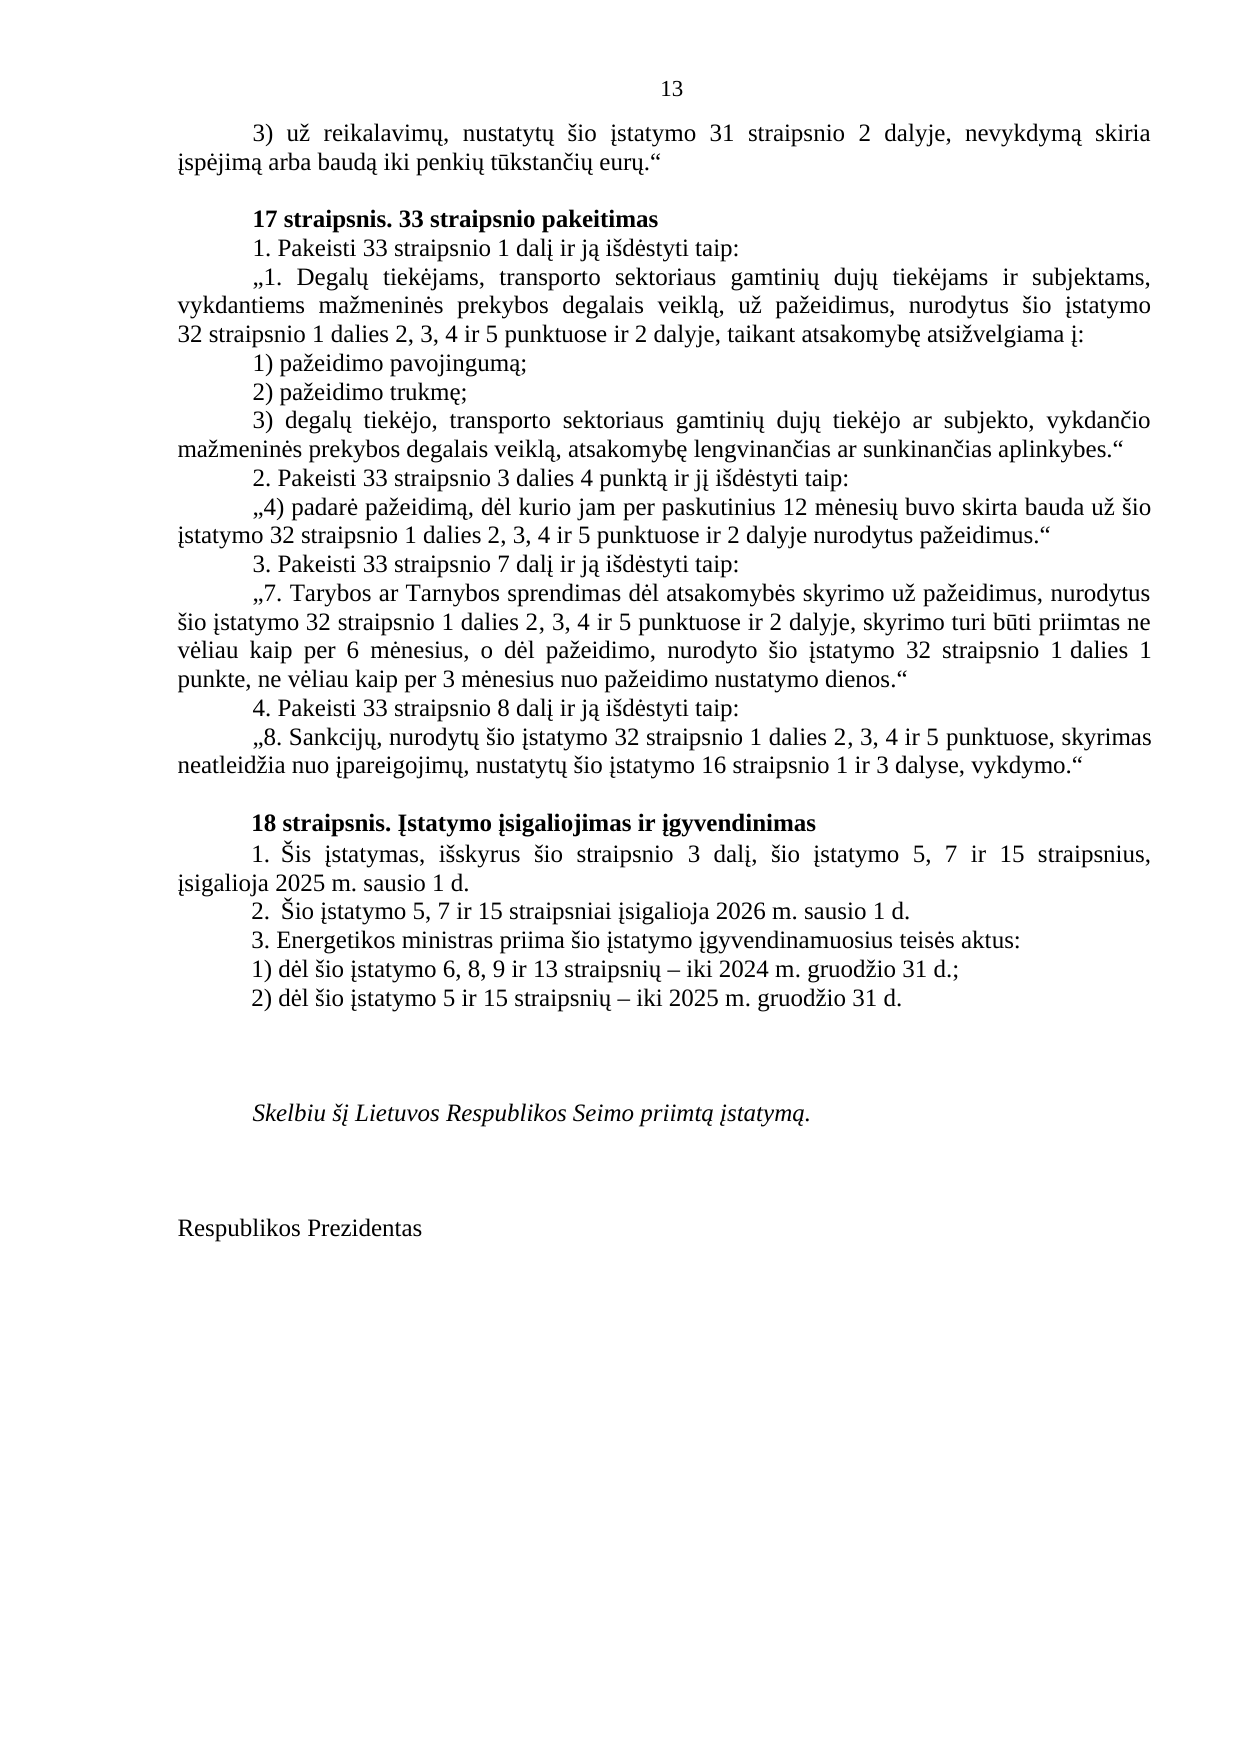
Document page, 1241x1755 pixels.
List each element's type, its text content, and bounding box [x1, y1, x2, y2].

text 17 straipsnis. 33 straipsnio pakeitimas [177, 204, 1152, 233]
text 2) dėl šio įstatymo 5 ir 15 straipsnių – iki 2025 m. gruodžio 31 d. [177, 983, 1152, 1011]
text 3. Energetikos ministras priima šio įstatymo įgyvendinamuosius teisės aktus: [177, 925, 1152, 954]
text 3. Pakeisti 33 straipsnio 7 dalį ir ją išdėstyti taip: [177, 549, 1152, 578]
text „8. Sankcijų, nurodytų šio įstatymo 32 straipsnio 1 dalies 2, 3, 4 ir 5 punktuose, skyrimas neatleidžia nuo įpareigojimų, nustatytų šio įstatymo 16 straipsnio 1 ir 3 dalyse, vykdymo.“ [177, 722, 1152, 779]
text „4) padarė pažeidimą, dėl kurio jam per paskutinius 12 mėnesių buvo skirta bauda už šio įstatymo 32 straipsnio 1 dalies 2, 3, 4 ir 5 punktuose ir 2 dalyje nurodytus pažeidimus.“ [177, 492, 1152, 549]
text 1) dėl šio įstatymo 6, 8, 9 ir 13 straipsnių – iki 2024 m. gruodžio 31 d.; [177, 954, 1152, 983]
text Respublikos Prezidentas [177, 1213, 1152, 1241]
text 1. Pakeisti 33 straipsnio 1 dalį ir ją išdėstyti taip: [177, 233, 1152, 262]
text 2. Šio įstatymo 5, 7 ir 15 straipsniai įsigalioja 2026 m. sausio 1 d. [177, 896, 1152, 925]
text 4. Pakeisti 33 straipsnio 8 dalį ir ją išdėstyti taip: [177, 693, 1152, 722]
text „1. Degalų tiekėjams, transporto sektoriaus gamtinių dujų tiekėjams ir subjektams, vykdantiems mažmeninės prekybos degalais veiklą, už pažeidimus, nurodytus šio įstatymo 32 straipsnio 1 dalies 2, 3, 4 ir 5 punktuose ir 2 dalyje, taikant atsakomybę atsižvelgiama į: [177, 262, 1152, 348]
text Skelbiu šį Lietuvos Respublikos Seimo priimtą įstatymą. [177, 1098, 1152, 1126]
text 3) už reikalavimų, nustatytų šio įstatymo 31 straipsnio 2 dalyje, nevykdymą skiria įspėjimą arba baudą iki penkių tūkstančių eurų.“ [177, 118, 1152, 176]
text 2. Pakeisti 33 straipsnio 3 dalies 4 punktą ir jį išdėstyti taip: [177, 463, 1152, 492]
text 1. Šis įstatymas, išskyrus šio straipsnio 3 dalį, šio įstatymo 5, 7 ir 15 straipsnius, įsigalioja 2025 m. sausio 1 d. [177, 839, 1152, 896]
text 1) pažeidimo pavojingumą; [177, 348, 1152, 377]
text „7. Tarybos ar Tarnybos sprendimas dėl atsakomybės skyrimo už pažeidimus, nurodytus šio įstatymo 32 straipsnio 1 dalies 2, 3, 4 ir 5 punktuose ir 2 dalyje, skyrimo turi būti priimtas ne vėliau kaip per 6 mėnesius, o dėl pažeidimo, nurodyto šio įstatymo 32 straipsnio 1 dalies 1 punkte, ne vėliau kaip per 3 mėnesius nuo pažeidimo nustatymo dienos.“ [177, 578, 1152, 693]
text 18 straipsnis. Įstatymo įsigaliojimas ir įgyvendinimas [251, 808, 1152, 837]
text 2) pažeidimo trukmę; [177, 377, 1152, 406]
text 3) degalų tiekėjo, transporto sektoriaus gamtinių dujų tiekėjo ar subjekto, vykdančio mažmeninės prekybos degalais veiklą, atsakomybę lengvinančias ar sunkinančias aplinkybes.“ [177, 406, 1152, 463]
